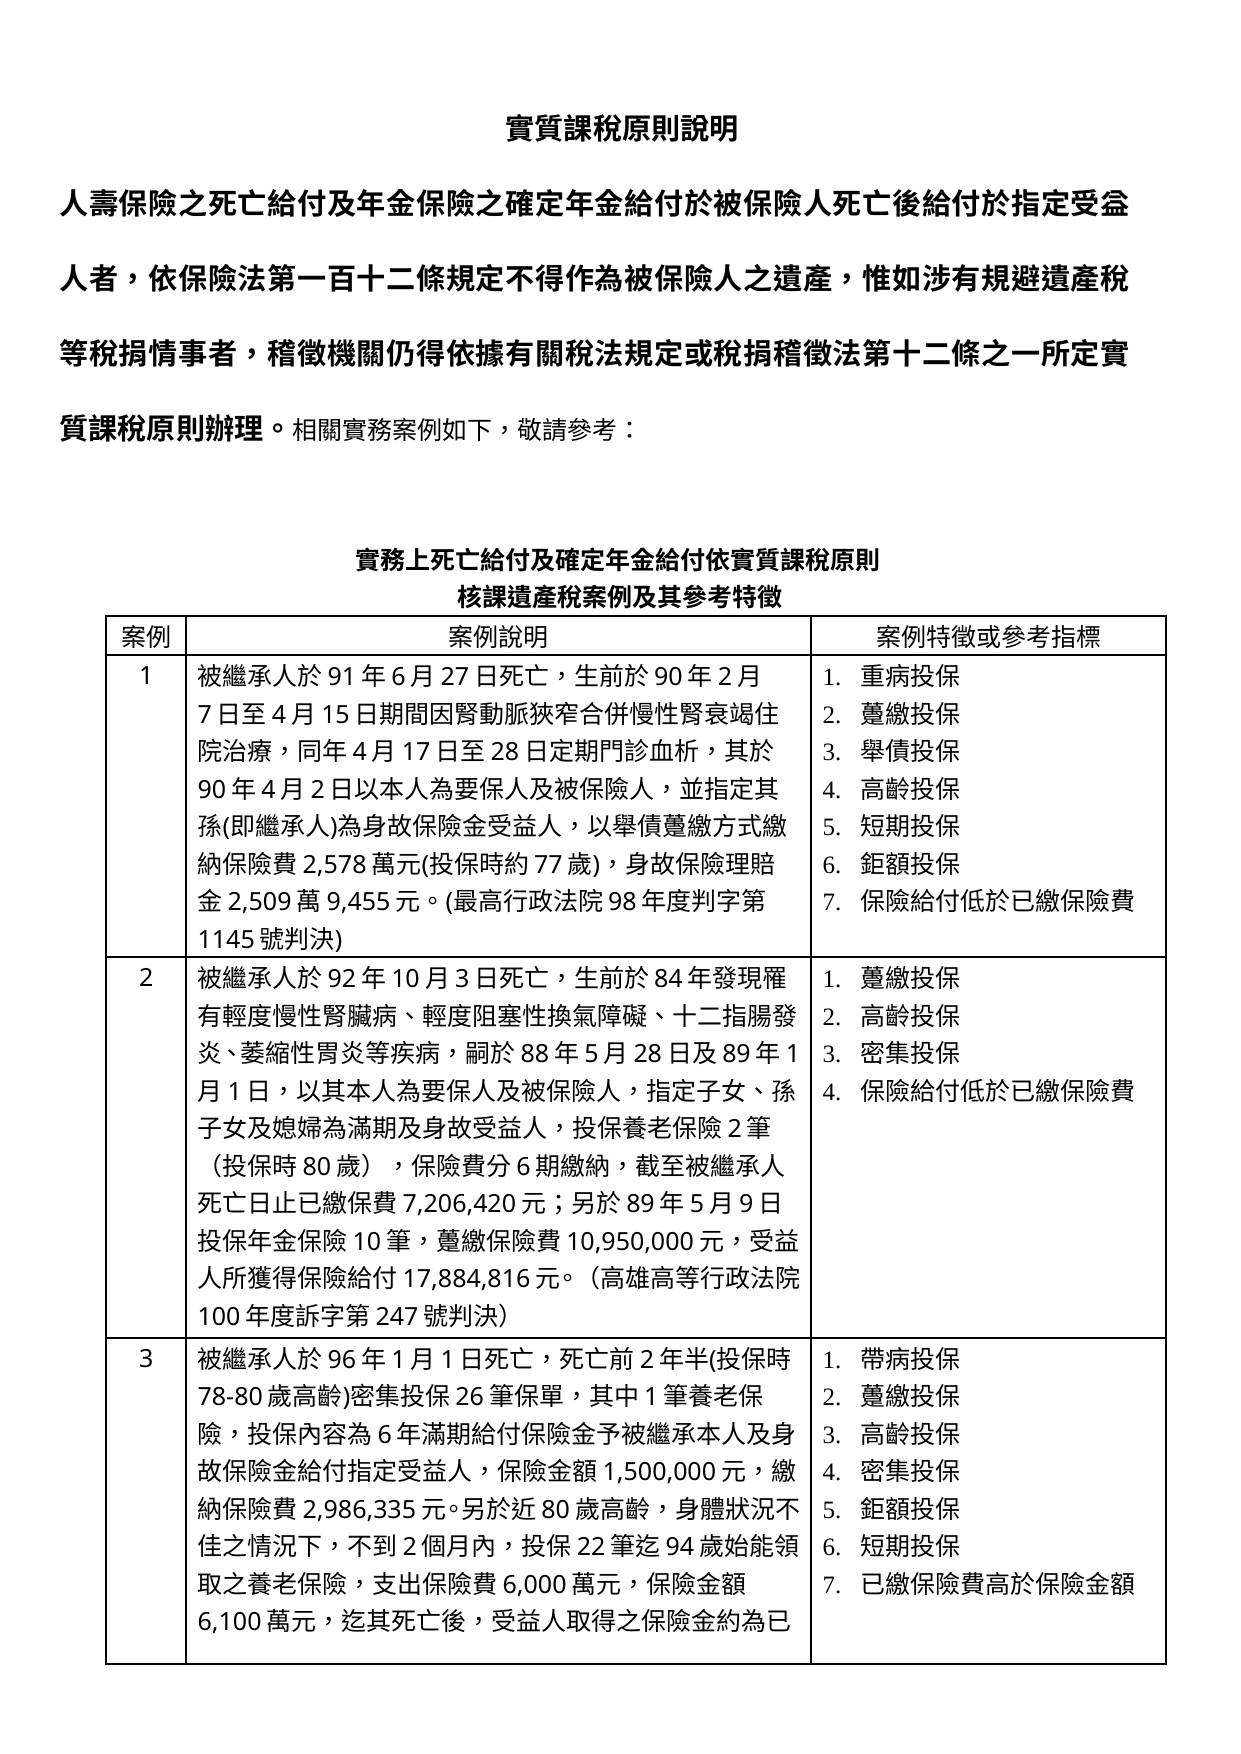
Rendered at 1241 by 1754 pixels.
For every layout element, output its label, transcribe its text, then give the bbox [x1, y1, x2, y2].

table_cell 1 [107, 656, 185, 956]
table_header 案例特徵或參考指標 [812, 617, 1165, 654]
table_header 案例說明 [187, 617, 810, 654]
table_cell 躉繳投保 高齡投保 密集投保 保險給付低於已繳保險費 [812, 958, 1165, 1337]
text 核課遺產稅案例及其參考特徵 [118, 577, 1122, 614]
table_cell 被繼承人於92年10月3日死亡，生前於84年發現罹有輕度慢性腎臟病、輕度阻塞性換氣障礙、十二指腸發炎、萎縮性胃炎等疾病，嗣於88年5月28日及89年1月1日，以其本人為要保人及被保險人，指定子女、孫子女及媳婦為滿期及身故受益人，投保養老保險2筆（投保時80歲），保險費分6期繳納，截至被繼承人死亡日止已繳保費7,206,420元；另於89年5月9日投保年金保險10筆，躉繳保險費10,950,000元，受益人所獲得保險給付17,884,816元。（高雄高等行政法院100年度訴字第247號判決） [187, 958, 810, 1337]
table_cell 重病投保 躉繳投保 舉債投保 高齡投保 短期投保 鉅額投保 保險給付低於已繳保險費 [812, 656, 1165, 956]
table_cell 2 [107, 958, 185, 1337]
table_cell 3 [107, 1339, 185, 1662]
table_header 案例 [107, 617, 185, 654]
table_cell 被繼承人於91年6月27日死亡，生前於90年2月7日至4月15日期間因腎動脈狹窄合併慢性腎衰竭住院治療，同年4月17日至28日定期門診血析，其於90年4月2日以本人為要保人及被保險人，並指定其孫(即繼承人)為身故保險金受益人，以舉債躉繳方式繳納保險費2,578萬元(投保時約77歲)，身故保險理賠金2,509萬9,455元。(最高行政法院98年度判字第1145號判決) [187, 656, 810, 956]
table_cell 被繼承人於96年1月1日死亡，死亡前2年半(投保時78-80歲高齡)密集投保26筆保單，其中1筆養老保險，投保內容為6年滿期給付保險金予被繼承本人及身故保險金給付指定受益人，保險金額1,500,000元，繳納保險費2,986,335元。另於近80歲高齡，身體狀況不佳之情況下，不到2個月內，投保22筆迄94歲始能領取之養老保險，支出保險費6,000萬元，保險金額6,100萬元，迄其死亡後，受益人取得之保險金約為已 [187, 1339, 810, 1662]
text 人壽保險之死亡給付及年金保險之確定年金給付於被保險人死亡後給付於指定受益人者，依保險法第一百十二條規定不得作為被保險人之遺產，惟如涉有規避遺產稅等稅捐情事者，稽徵機關仍得依據有關稅法規定或稅捐稽徵法第十二條之一所定實質課稅原則辦理。相關實務案例如下，敬請參考： [59, 164, 1133, 464]
text 實務上死亡給付及確定年金給付依實質課稅原則 [118, 539, 1122, 577]
text 實質課稅原則說明 [118, 89, 1132, 164]
table_cell 帶病投保 躉繳投保 高齡投保 密集投保 鉅額投保 短期投保 已繳保險費高於保險金額 [812, 1339, 1165, 1662]
